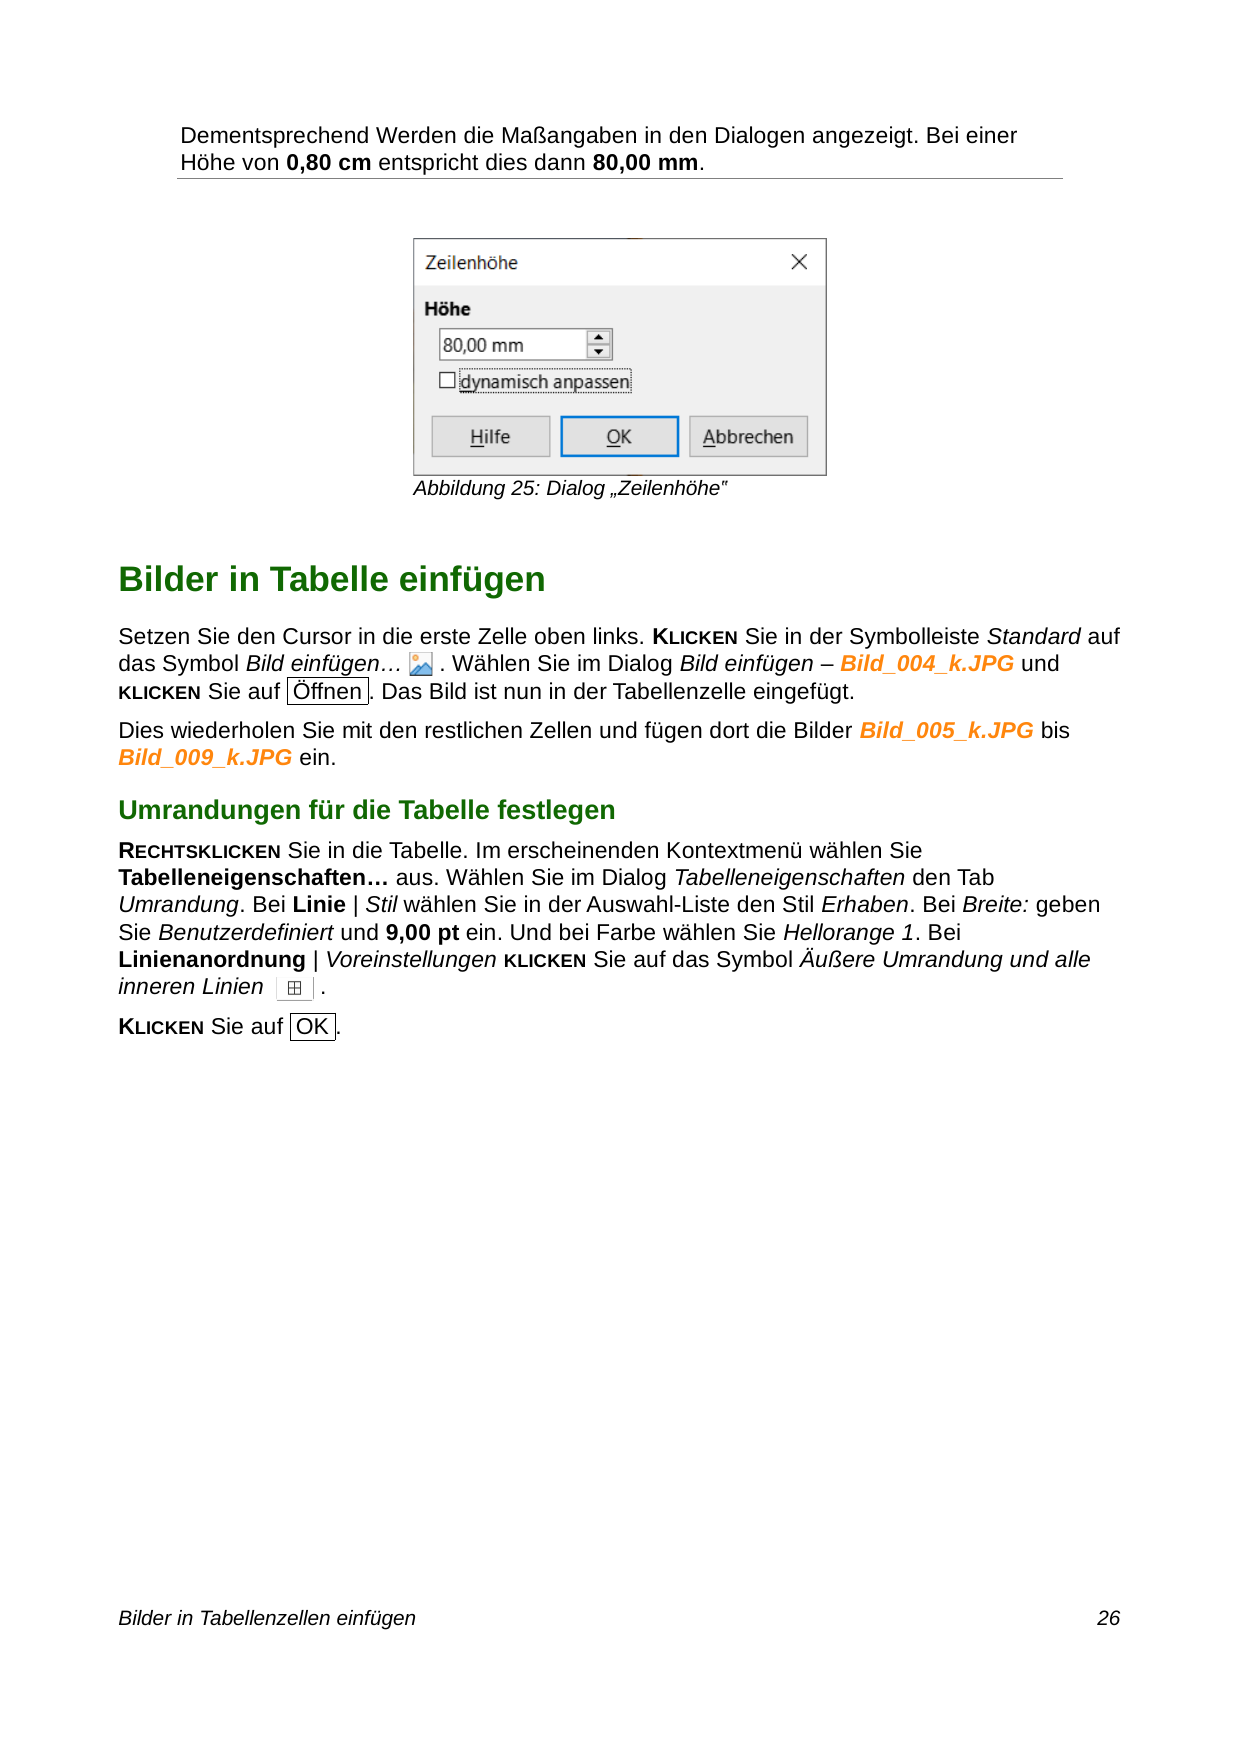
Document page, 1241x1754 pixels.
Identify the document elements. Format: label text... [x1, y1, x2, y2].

picture [276, 977, 314, 1001]
subtitle Umrandungen für die Tabelle festlegen [118, 794, 1122, 825]
text Setzen Sie den Cursor in die erste Zelle oben links. Klicken Sie in der Symbolleiste Standard auf das Symbol Bild einfügen… . Wählen Sie im Dialog Bild einfügen – Bild_004_k.JPG und klicken Sie auf Öffnen. Das Bild ist nun in der Tabellenzelle eingefügt. [118, 623, 1122, 704]
text Klicken Sie auf OK [118, 1012, 335, 1040]
text . [336, 1012, 1122, 1040]
text Dies wiederholen Sie mit den restlichen Zellen und fügen dort die Bilder Bild_005_k.JPG bis Bild_009_k.JPG ein. [118, 716, 1122, 770]
subtitle Bilder in Tabelle einfügen [118, 559, 1122, 599]
text Dementsprechend Werden die Maßangaben in den Dialogen angezeigt. Bei einer Höhe von 0,80 cm entspricht dies dann 80,00 mm. [177, 118, 1063, 178]
text Rechtsklicken Sie in die Tabelle. Im erscheinenden Kontextmenü wählen Sie Tabelleneigenschaften… aus. Wählen Sie im Dialog Tabelleneigenschaften den Tab Umrandung. Bei Linie | Stil wählen Sie in der Auswahl-Liste den Stil Erhaben. Bei Breite: geben Sie Benutzerdefiniert und 9,00 pt ein. Und bei Farbe wählen Sie Hellorange 1. Bei Linienanordnung | Voreinstellungen klicken Sie auf das Symbol Äußere Umrandung und alle inneren Linien . [118, 837, 1122, 1001]
picture [409, 652, 433, 676]
text Abbildung 25: Dialog „Zeilenhöhe‟ [413, 476, 827, 500]
picture [413, 238, 827, 476]
